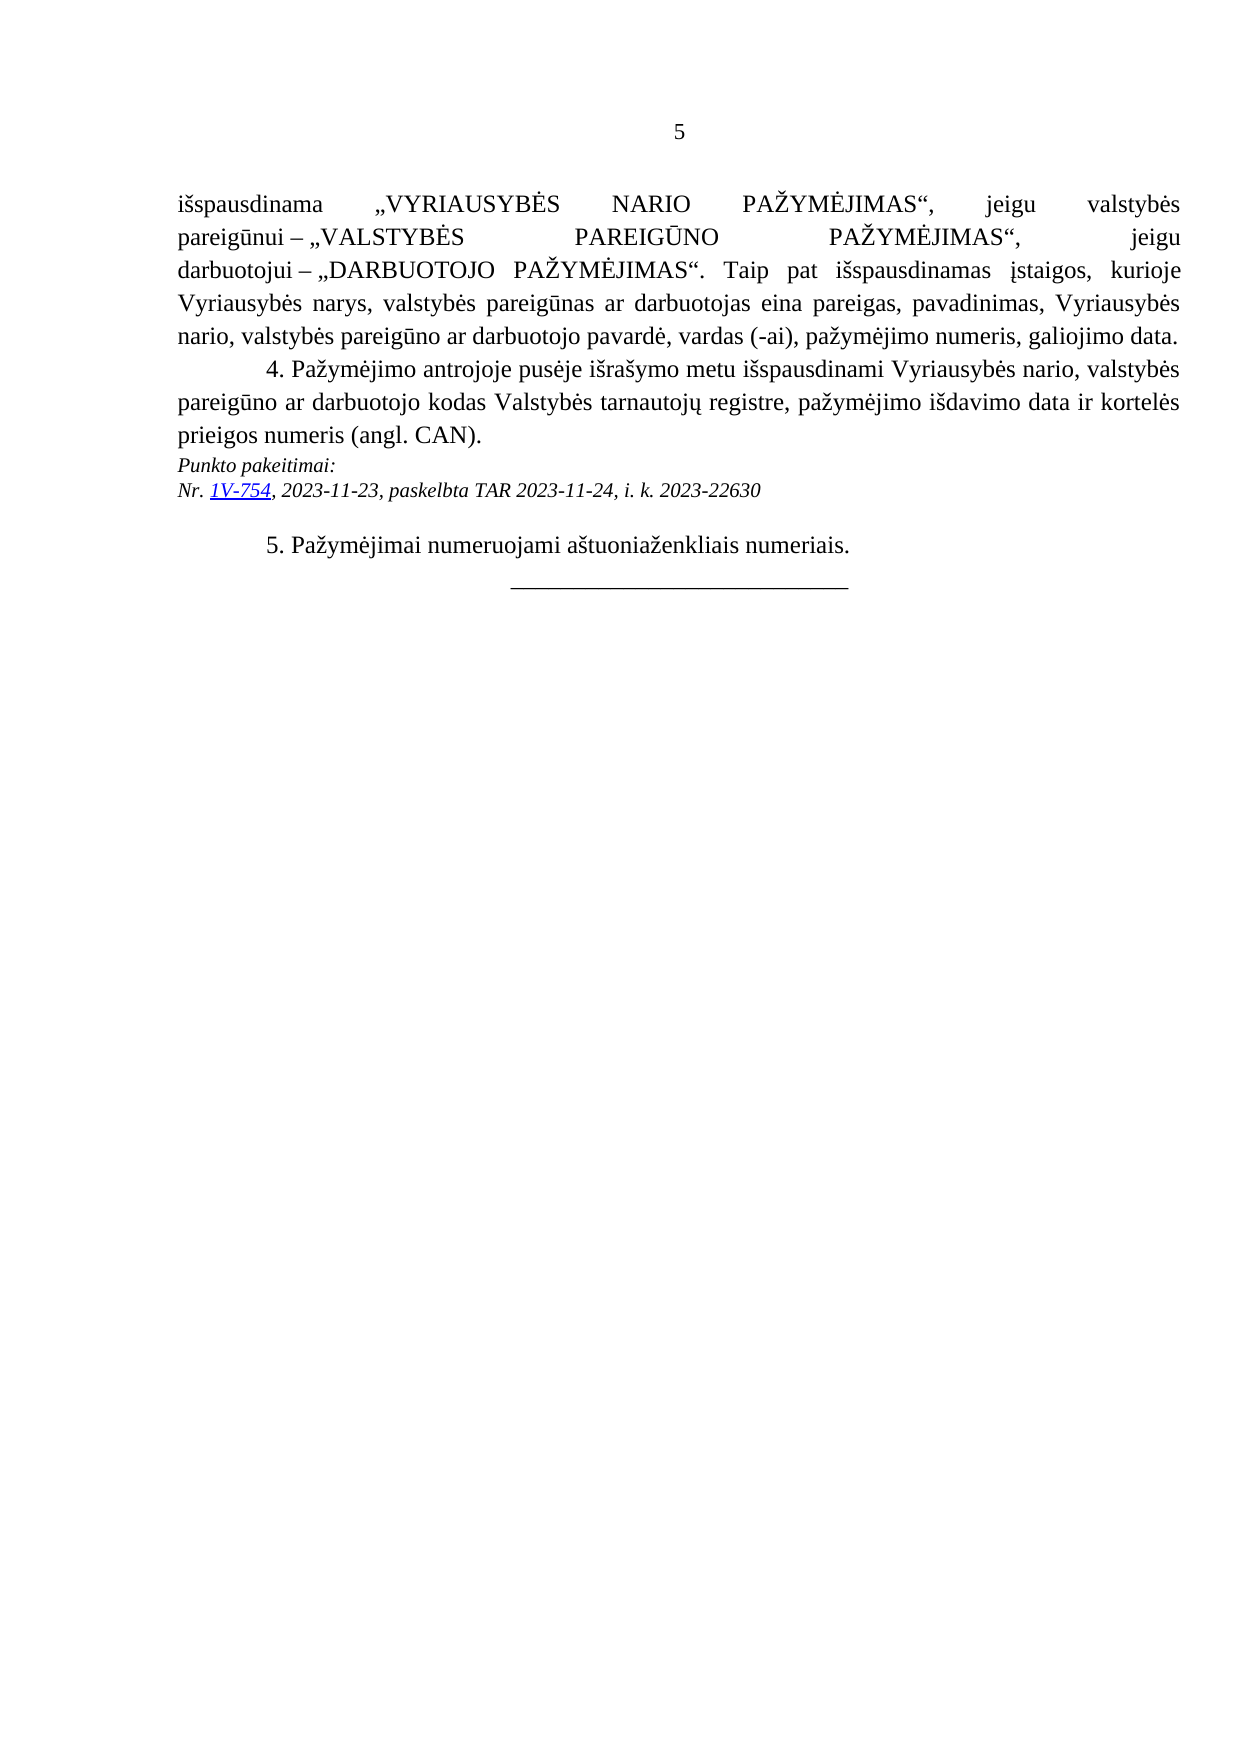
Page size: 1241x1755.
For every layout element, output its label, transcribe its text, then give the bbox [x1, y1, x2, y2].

text ___________________________ [177, 563, 1181, 592]
text Nr. 1V-754, 2023-11-23, paskelbta TAR 2023-11-24, i. k. 2023-22630 [177, 477, 1181, 502]
text 4. Pažymėjimo antrojoje pusėje išrašymo metu išspausdinami Vyriausybės nario, valstybės pareigūno ar darbuotojo kodas Valstybės tarnautojų registre, pažymėjimo išdavimo data ir kortelės prieigos numeris (angl. CAN). [177, 354, 1181, 449]
text išspausdinama „VYRIAUSYBĖS NARIO PAŽYMĖJIMAS“, jeigu valstybės pareigūnui – „VALSTYBĖS PAREIGŪNO PAŽYMĖJIMAS“, jeigu darbuotojui – „DARBUOTOJO PAŽYMĖJIMAS“. Taip pat išspausdinamas įstaigos, kurioje Vyriausybės narys, valstybės pareigūnas ar darbuotojas eina pareigas, pavadinimas, Vyriausybės nario, valstybės pareigūno ar darbuotojo pavardė, vardas (-ai), pažymėjimo numeris, galiojimo data. [177, 189, 1181, 350]
text Punkto pakeitimai: [177, 453, 1181, 477]
text 5. Pažymėjimai numeruojami aštuoniaženkliais numeriais. [177, 530, 1181, 559]
